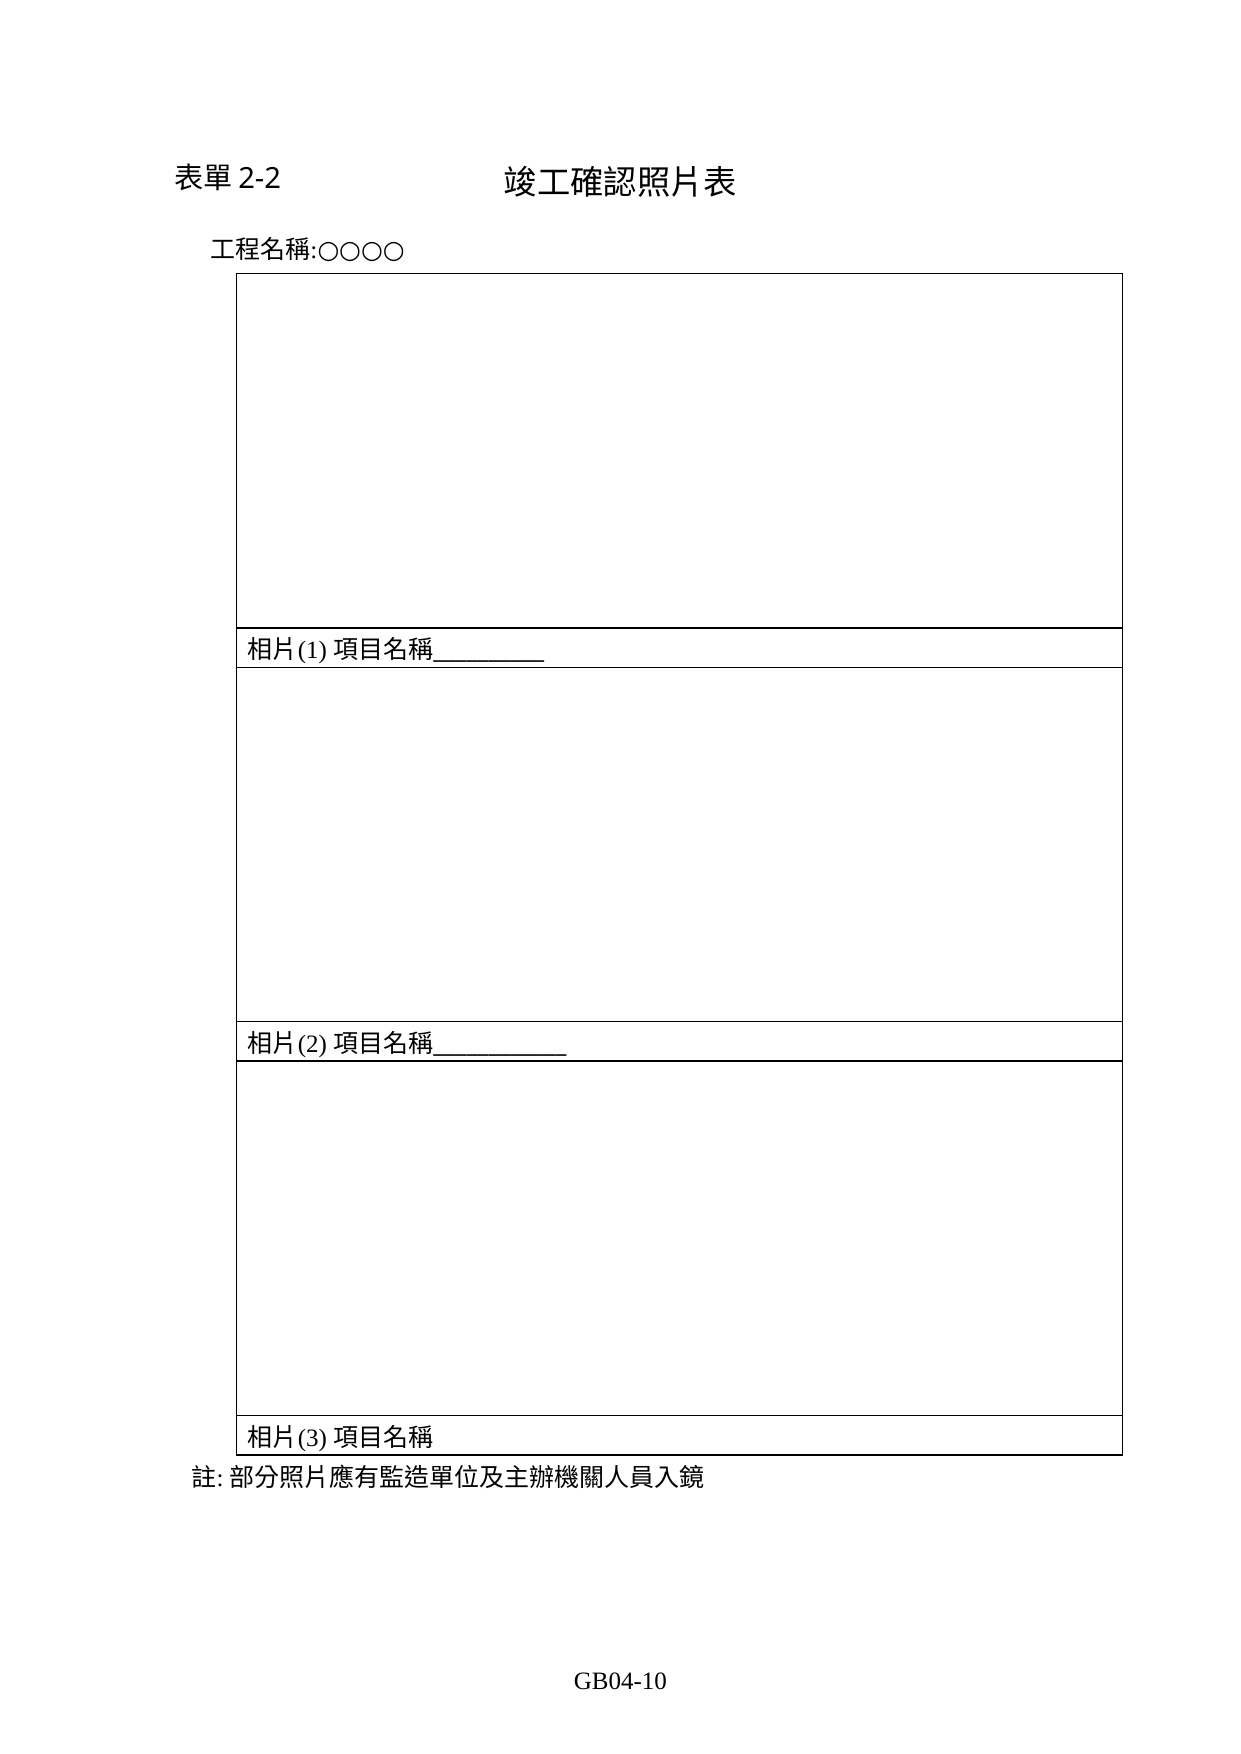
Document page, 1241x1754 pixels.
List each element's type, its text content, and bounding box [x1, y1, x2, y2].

text 工程名稱:○○○○ [148, 230, 1092, 266]
table_cell 相片(1) 項目名稱__________ [237, 629, 1122, 666]
table_cell 相片(2) 項目名稱____________ [237, 1022, 1122, 1060]
text 竣工確認照片表 [148, 156, 1092, 204]
table_cell [237, 1062, 1122, 1415]
text 表單2-2 [174, 154, 288, 197]
text 註: 部分照片應有監造單位及主辦機關人員入鏡 [148, 1456, 1092, 1493]
table_header [237, 274, 1122, 627]
table_cell 相片(3) 項目名稱 [237, 1416, 1122, 1454]
table_cell [237, 668, 1122, 1021]
